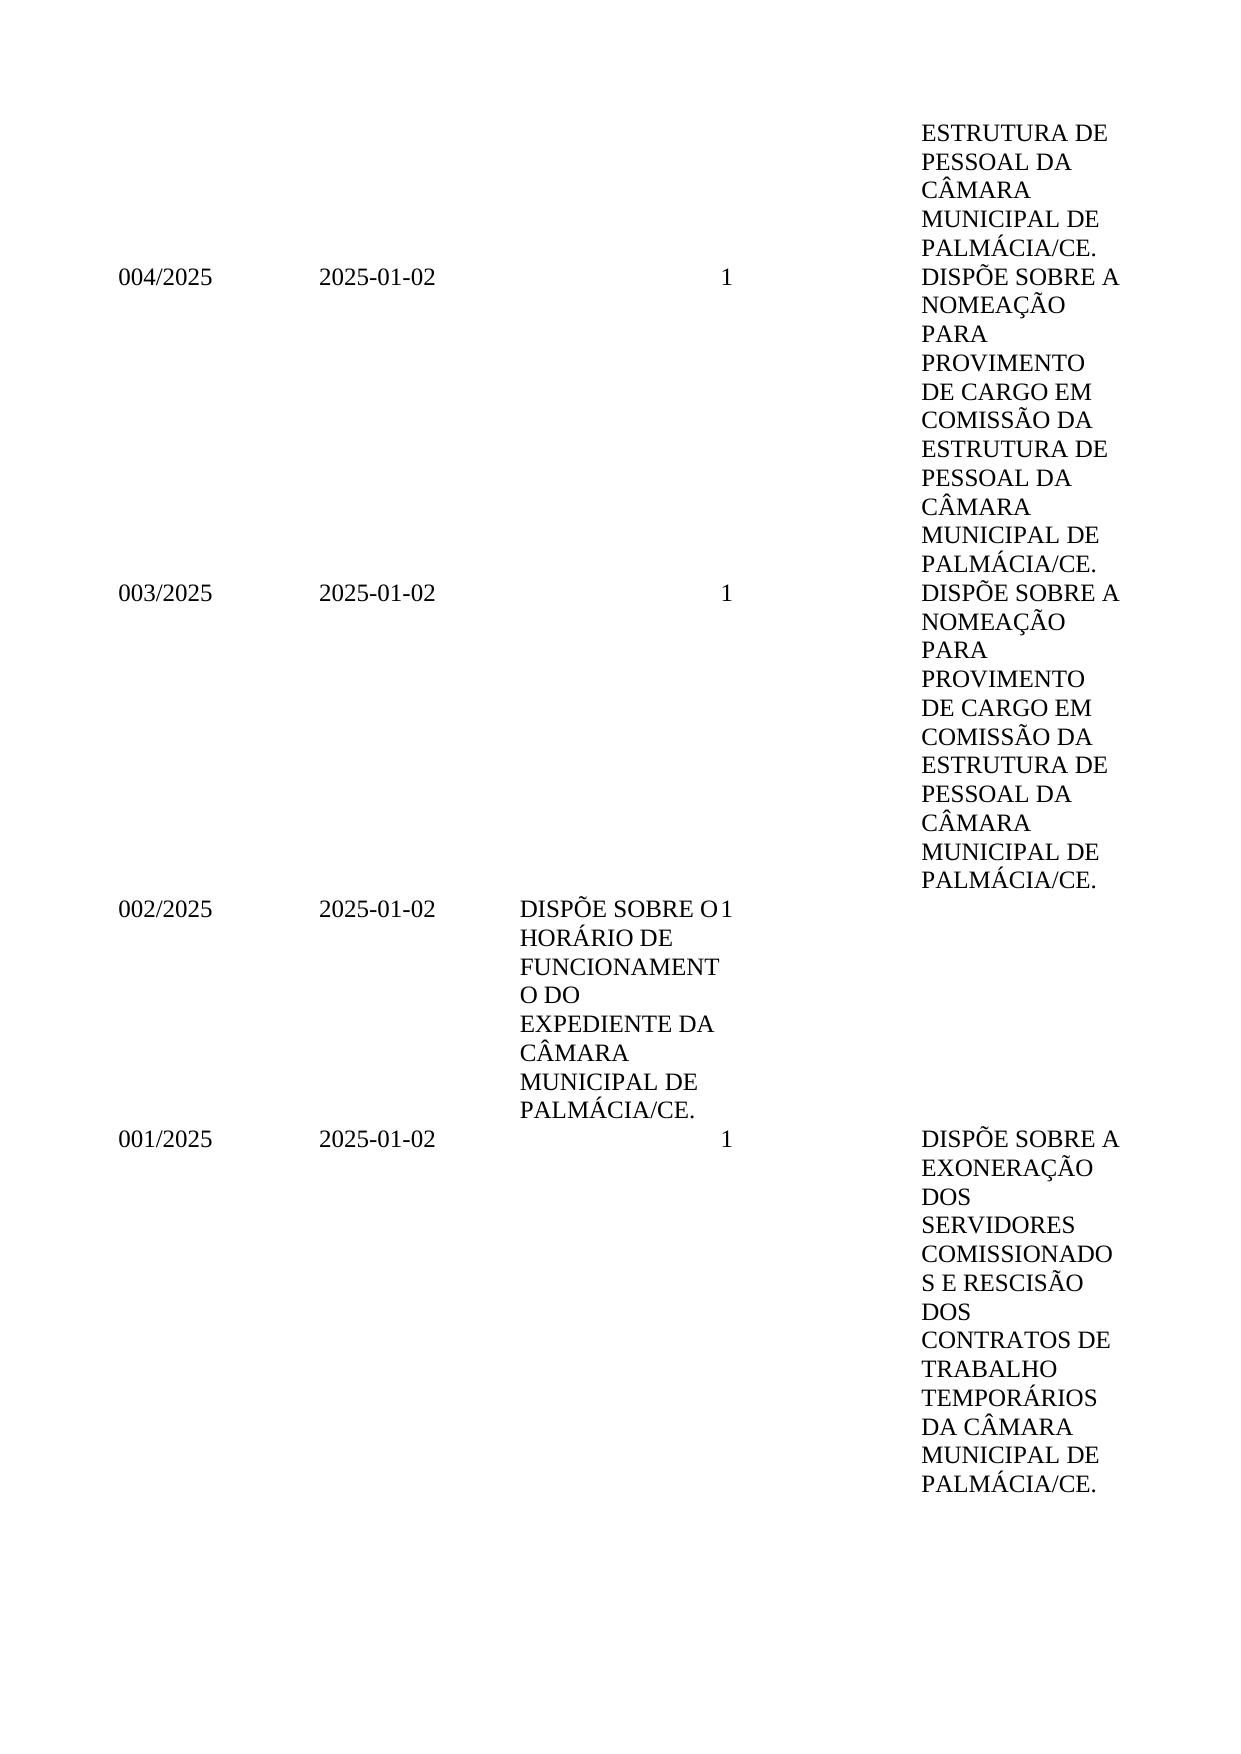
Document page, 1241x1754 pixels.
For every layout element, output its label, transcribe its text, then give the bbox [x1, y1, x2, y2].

table_cell 2025-01-02 [319, 262, 519, 578]
table_cell 001/2025 [118, 1124, 319, 1498]
table_cell 002/2025 [118, 894, 319, 1124]
table_cell ESTRUTURA DE PESSOAL DA CÂMARA MUNICIPAL DE PALMÁCIA/CE. [921, 118, 1122, 262]
table_cell 1 [720, 262, 921, 578]
table_cell DISPÕE SOBRE A NOMEAÇÃO PARA PROVIMENTO DE CARGO EM COMISSÃO DA ESTRUTURA DE PESSOAL DA CÂMARA MUNICIPAL DE PALMÁCIA/CE. [921, 262, 1122, 578]
table_cell 2025-01-02 [319, 578, 519, 894]
table_cell [118, 118, 319, 262]
table_cell 1 [720, 894, 921, 1124]
table_cell 003/2025 [118, 578, 319, 894]
table_cell [720, 118, 921, 262]
table_cell 004/2025 [118, 262, 319, 578]
table_cell DISPÕE SOBRE A EXONERAÇÃO DOS SERVIDORES COMISSIONADOS E RESCISÃO DOS CONTRATOS DE TRABALHO TEMPORÁRIOS DA CÂMARA MUNICIPAL DE PALMÁCIA/CE. [921, 1124, 1122, 1498]
table_cell [319, 118, 519, 262]
table_cell [520, 1124, 720, 1498]
table_cell 2025-01-02 [319, 1124, 519, 1498]
table_cell DISPÕE SOBRE A NOMEAÇÃO PARA PROVIMENTO DE CARGO EM COMISSÃO DA ESTRUTURA DE PESSOAL DA CÂMARA MUNICIPAL DE PALMÁCIA/CE. [921, 578, 1122, 894]
table_cell DISPÕE SOBRE O HORÁRIO DE FUNCIONAMENTO DO EXPEDIENTE DA CÂMARA MUNICIPAL DE PALMÁCIA/CE. [520, 894, 720, 1124]
table_cell 1 [720, 1124, 921, 1498]
table_cell [921, 894, 1122, 1124]
table_cell 2025-01-02 [319, 894, 519, 1124]
table_cell 1 [720, 578, 921, 894]
table_cell [520, 262, 720, 578]
table_cell [520, 578, 720, 894]
table_cell [520, 118, 720, 262]
